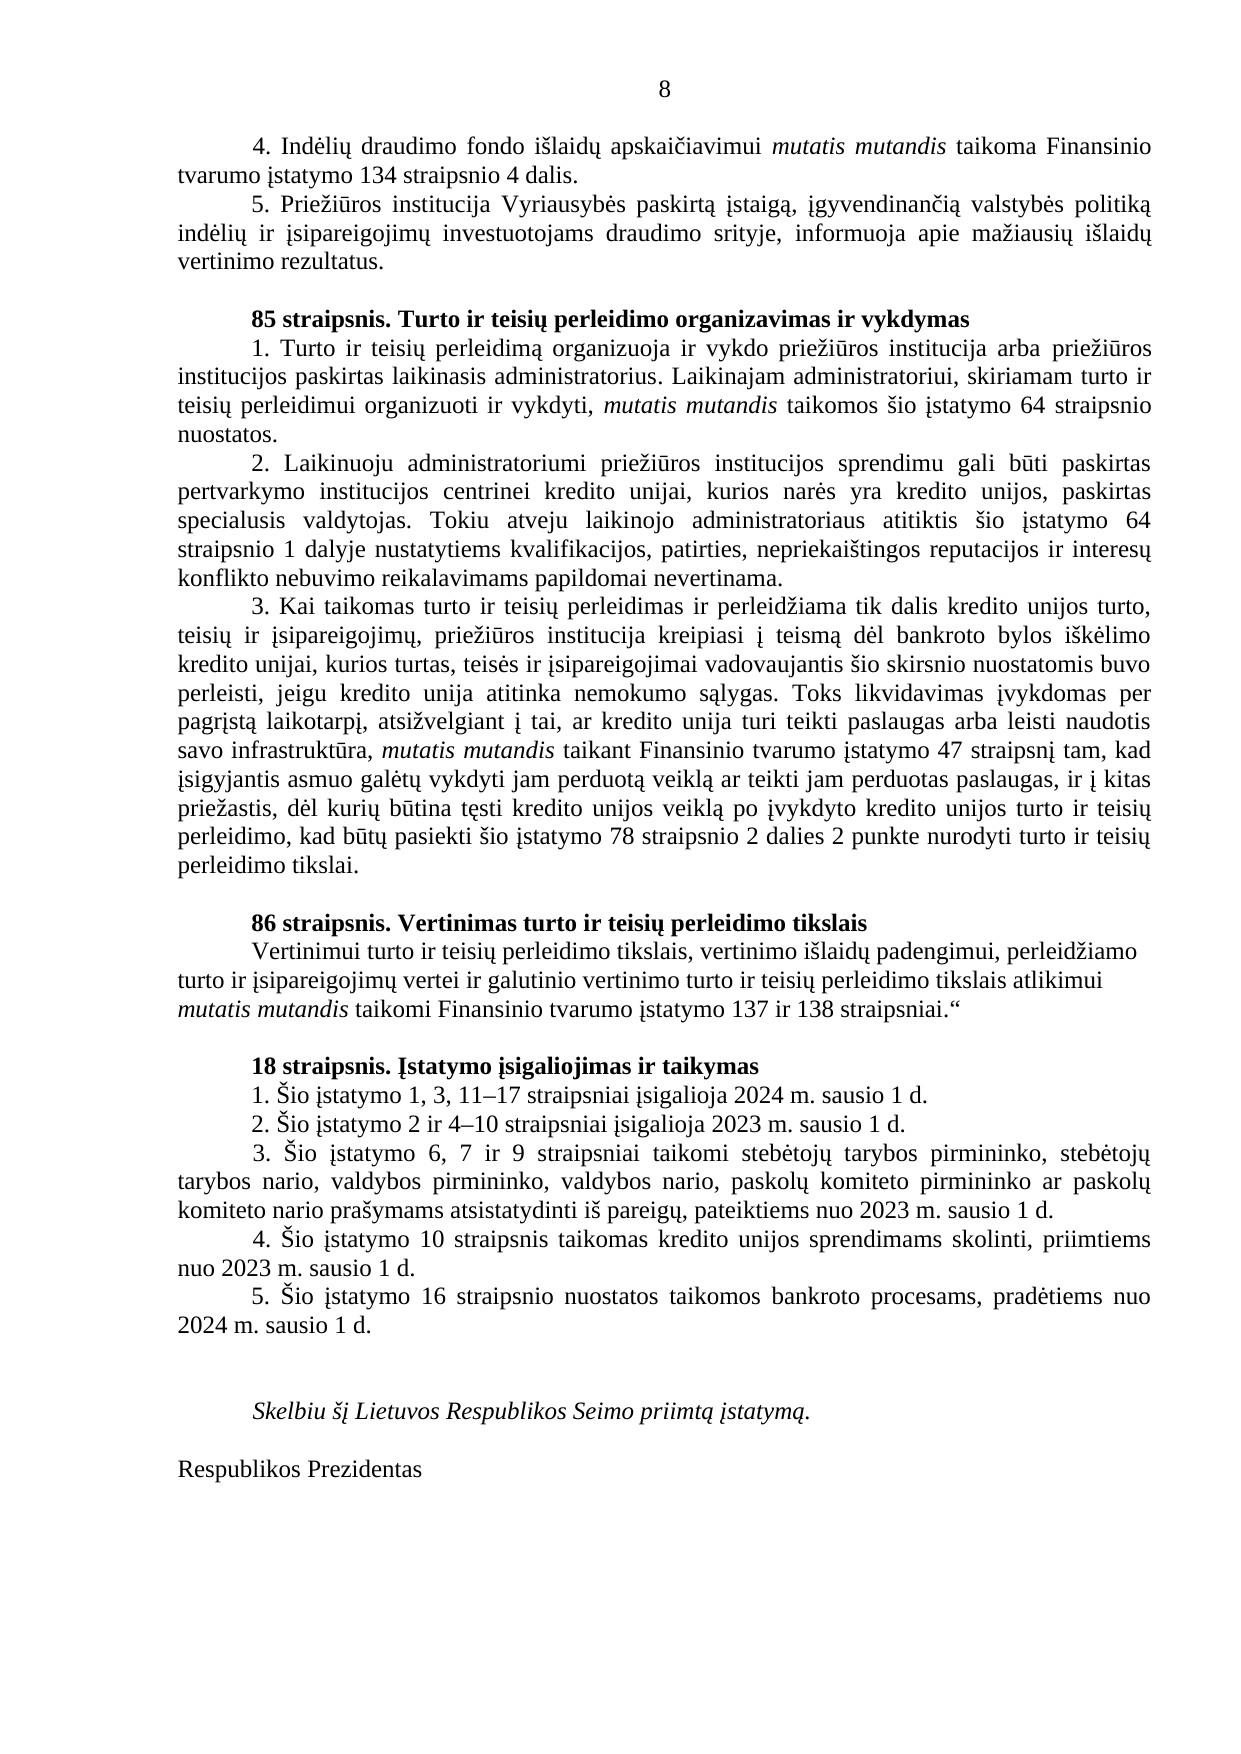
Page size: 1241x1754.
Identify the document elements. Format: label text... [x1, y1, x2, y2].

text Skelbiu šį Lietuvos Respublikos Seimo priimtą įstatymą. [177, 1396, 1152, 1425]
text Respublikos Prezidentas [177, 1454, 1152, 1483]
text 2. Šio įstatymo 2 ir 4–10 straipsniai įsigalioja 2023 m. sausio 1 d. [177, 1109, 1152, 1138]
text 4. Šio įstatymo 10 straipsnis taikomas kredito unijos sprendimams skolinti, priimtiems nuo 2023 m. sausio 1 d. [177, 1224, 1152, 1281]
text 3. Kai taikomas turto ir teisių perleidimas ir perleidžiama tik dalis kredito unijos turto, teisių ir įsipareigojimų, priežiūros institucija kreipiasi į teismą dėl bankroto bylos iškėlimo kredito unijai, kurios turtas, teisės ir įsipareigojimai vadovaujantis šio skirsnio nuostatomis buvo perleisti, jeigu kredito unija atitinka nemokumo sąlygas. Toks likvidavimas įvykdomas per pagrįstą laikotarpį, atsižvelgiant į tai, ar kredito unija turi teikti paslaugas arba leisti naudotis savo infrastruktūra, mutatis mutandis taikant Finansinio tvarumo įstatymo 47 straipsnį tam, kad įsigyjantis asmuo galėtų vykdyti jam perduotą veiklą ar teikti jam perduotas paslaugas, ir į kitas priežastis, dėl kurių būtina tęsti kredito unijos veiklą po įvykdyto kredito unijos turto ir teisių perleidimo, kad būtų pasiekti šio įstatymo 78 straipsnio 2 dalies 2 punkte nurodyti turto ir teisių perleidimo tikslai. [177, 591, 1152, 879]
text 1. Turto ir teisių perleidimą organizuoja ir vykdo priežiūros institucija arba priežiūros institucijos paskirtas laikinasis administratorius. Laikinajam administratoriui, skiriamam turto ir teisių perleidimui organizuoti ir vykdyti, mutatis mutandis taikomos šio įstatymo 64 straipsnio nuostatos. [177, 333, 1152, 448]
text 4. Indėlių draudimo fondo išlaidų apskaičiavimui mutatis mutandis taikoma Finansinio tvarumo įstatymo 134 straipsnio 4 dalis. [177, 131, 1152, 189]
text 1. Šio įstatymo 1, 3, 11–17 straipsniai įsigalioja 2024 m. sausio 1 d. [177, 1080, 1152, 1109]
text 86 straipsnis. Vertinimas turto ir teisių perleidimo tikslais [177, 908, 1152, 936]
text 18 straipsnis. Įstatymo įsigaliojimas ir taikymas [177, 1051, 1152, 1080]
text Vertinimui turto ir teisių perleidimo tikslais, vertinimo išlaidų padengimui, perleidžiamo turto ir įsipareigojimų vertei ir galutinio vertinimo turto ir teisių perleidimo tikslais atlikimui mutatis mutandis taikomi Finansinio tvarumo įstatymo 137 ir 138 straipsniai.“ [177, 936, 1152, 1023]
text 3. Šio įstatymo 6, 7 ir 9 straipsniai taikomi stebėtojų tarybos pirmininko, stebėtojų tarybos nario, valdybos pirmininko, valdybos nario, paskolų komiteto pirmininko ar paskolų komiteto nario prašymams atsistatydinti iš pareigų, pateiktiems nuo 2023 m. sausio 1 d. [177, 1138, 1152, 1224]
text 5. Šio įstatymo 16 straipsnio nuostatos taikomos bankroto procesams, pradėtiems nuo 2024 m. sausio 1 d. [177, 1281, 1152, 1339]
text 5. Priežiūros institucija Vyriausybės paskirtą įstaigą, įgyvendinančią valstybės politiką indėlių ir įsipareigojimų investuotojams draudimo srityje, informuoja apie mažiausių išlaidų vertinimo rezultatus. [177, 189, 1152, 275]
text 2. Laikinuoju administratoriumi priežiūros institucijos sprendimu gali būti paskirtas pertvarkymo institucijos centrinei kredito unijai, kurios narės yra kredito unijos, paskirtas specialusis valdytojas. Tokiu atveju laikinojo administratoriaus atitiktis šio įstatymo 64 straipsnio 1 dalyje nustatytiems kvalifikacijos, patirties, nepriekaištingos reputacijos ir interesų konflikto nebuvimo reikalavimams papildomai nevertinama. [177, 448, 1152, 591]
text 85 straipsnis. Turto ir teisių perleidimo organizavimas ir vykdymas [177, 304, 1152, 333]
